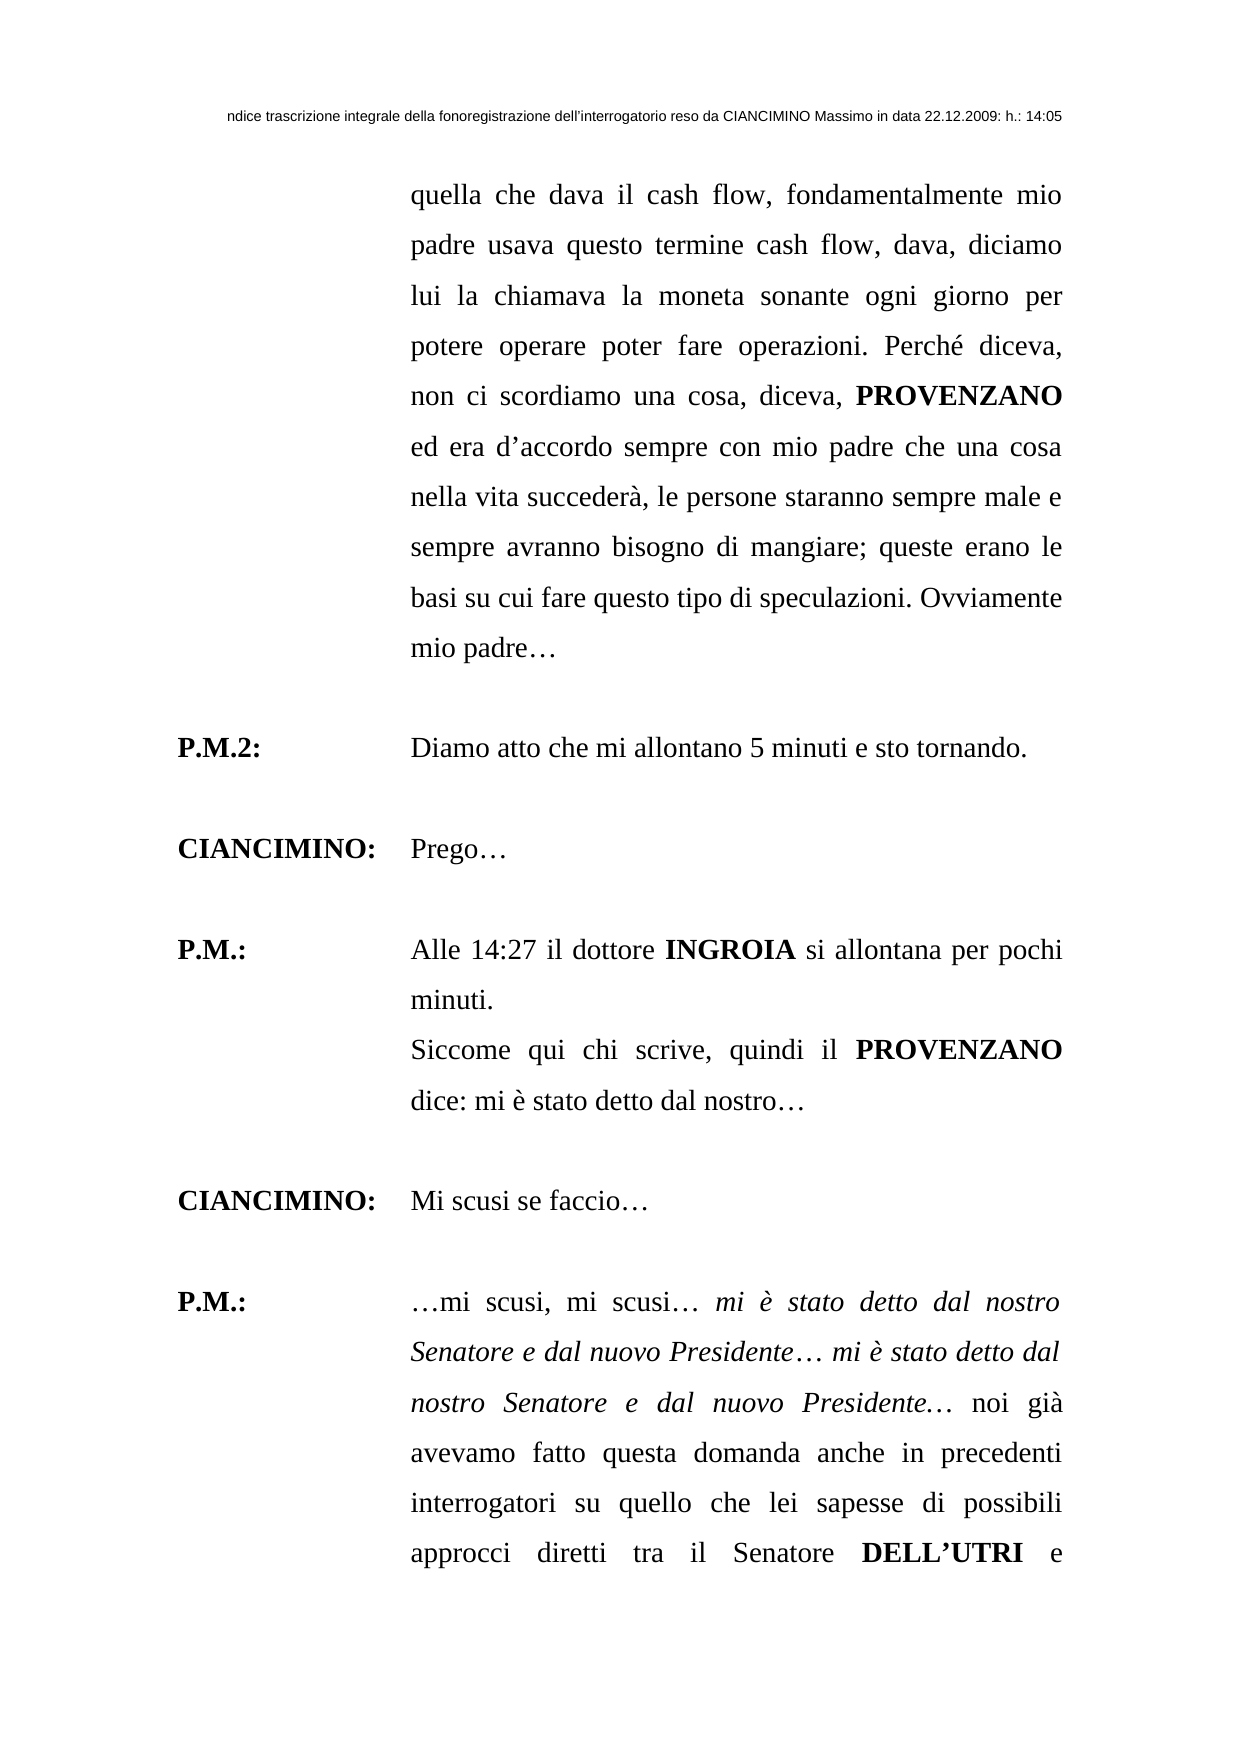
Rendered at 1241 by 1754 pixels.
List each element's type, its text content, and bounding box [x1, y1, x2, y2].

text P.M.: …mi scusi, mi scusi… mi è stato detto dal nostro Senatore e dal nuovo Presidente… mi è stato detto dal nostro Senatore e dal nuovo Presidente… noi già avevamo fatto questa domanda anche in precedenti interrogatori su quello che lei sapesse di possibili approcci diretti tra il Senatore DELL’UTRI e [177, 1284, 1063, 1569]
text CIANCIMINO: Mi scusi se faccio… [177, 1183, 1063, 1217]
text CIANCIMINO: Prego… [177, 831, 1063, 865]
text P.M.2: Diamo atto che mi allontano 5 minuti e sto tornando. [177, 731, 1063, 764]
text quella che dava il cash flow, fondamentalmente mio padre usava questo termine cash flow, dava, diciamo lui la chiamava la moneta sonante ogni giorno per potere operare poter fare operazioni. Perché diceva, non ci scordiamo una cosa, diceva, PROVENZANO ed era d’accordo sempre con mio padre che una cosa nella vita succederà, le persone staranno sempre male e sempre avranno bisogno di mangiare; queste erano le basi su cui fare questo tipo di speculazioni. Ovviamente mio padre… [177, 177, 1063, 663]
text P.M.: Alle 14:27 il dottore INGROIA si allontana per pochi minuti. [177, 932, 1063, 1016]
text Siccome qui chi scrive, quindi il PROVENZANO dice: mi è stato detto dal nostro… [177, 1032, 1063, 1116]
